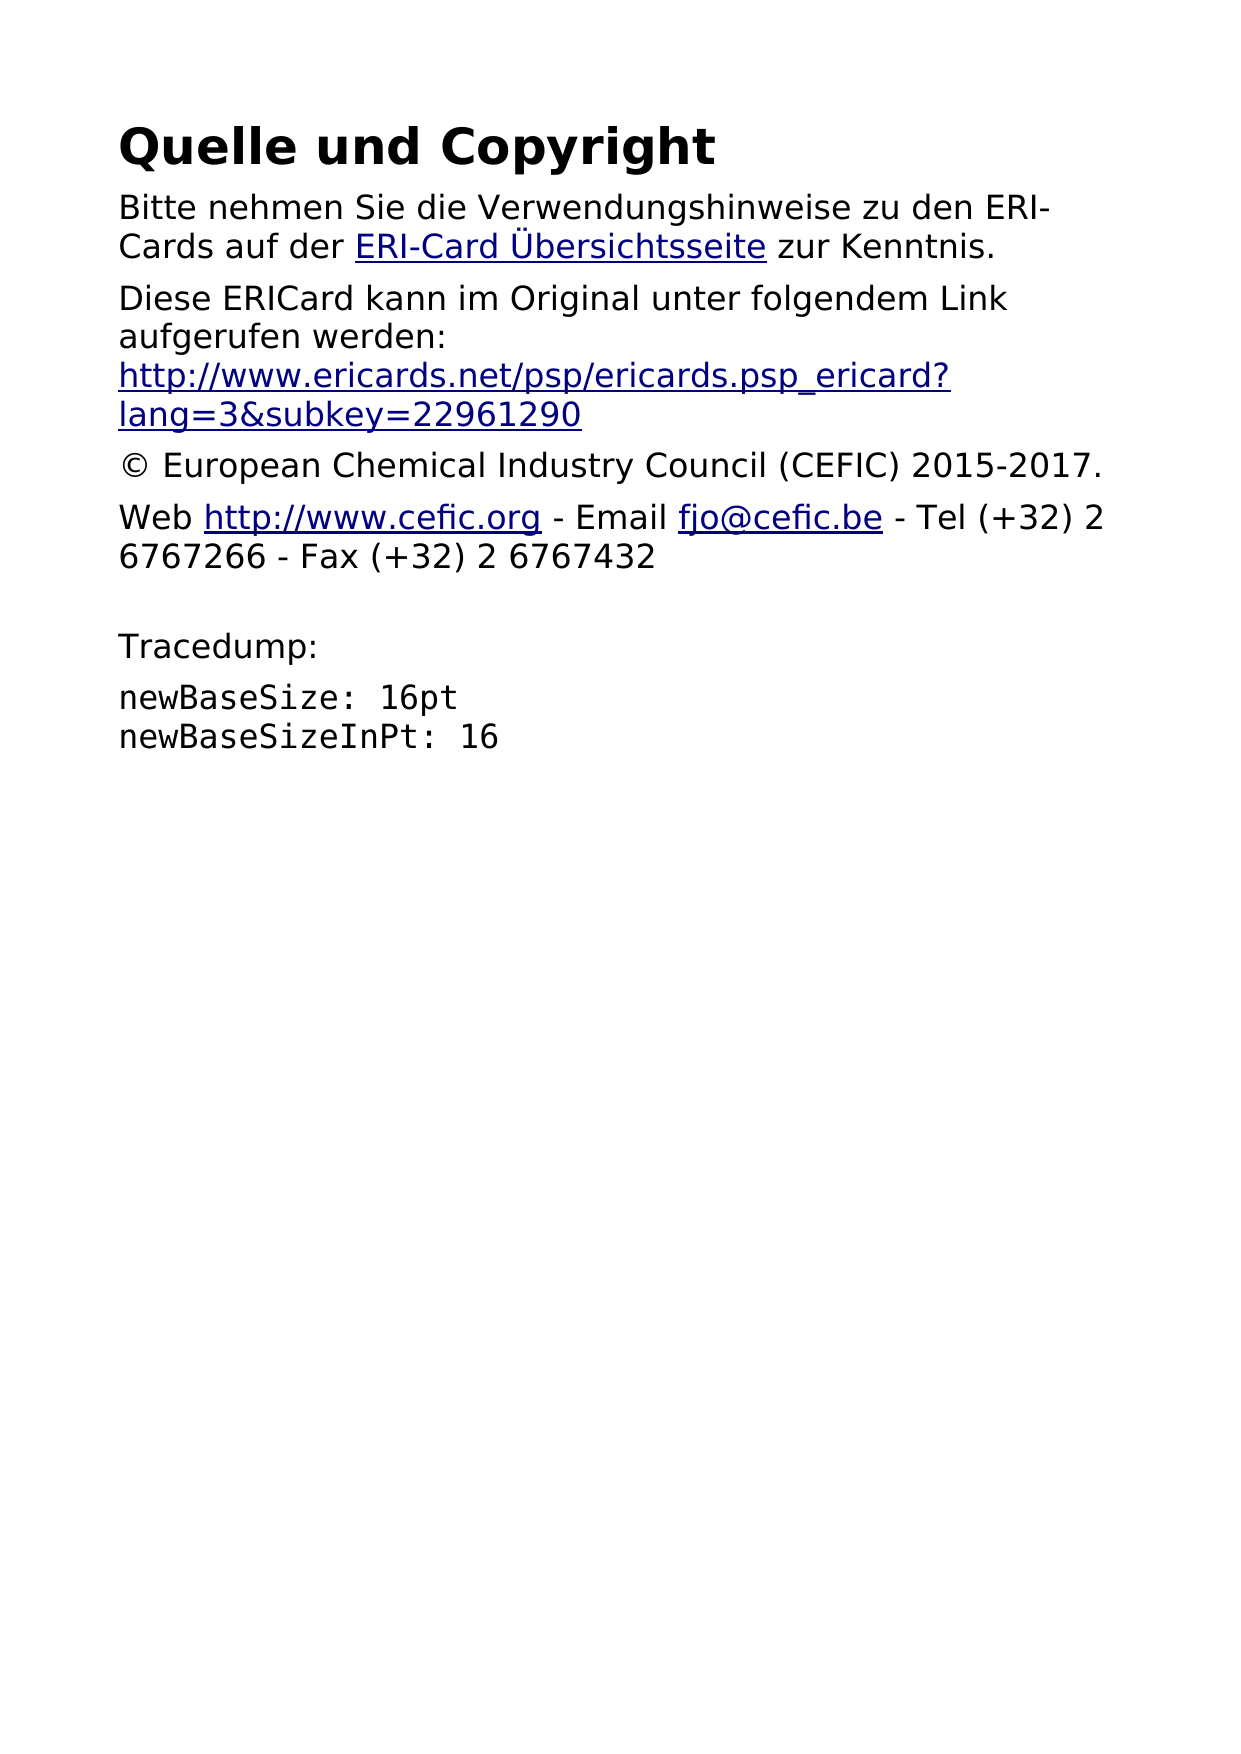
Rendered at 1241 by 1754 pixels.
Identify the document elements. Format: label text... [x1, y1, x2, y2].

text Bitte nehmen Sie die Verwendungshinweise zu den ERI-Cards auf der ERI-Card Übersichtsseite zur Kenntnis. [118, 189, 1122, 267]
text Web http://www.cefic.org - Email fjo@cefic.be - Tel (+32) 2 6767266 - Fax (+32) 2 6767432 [118, 498, 1122, 576]
subtitle Quelle und Copyright [118, 118, 1122, 176]
text Diese ERICard kann im Original unter folgendem Link aufgerufen werden: http://www.ericards.net/psp/ericards.psp_ericard?lang=3&subkey=22961290 [118, 279, 1122, 434]
text newBaseSize: 16pt newBaseSizeInPt: 16 [118, 679, 1122, 756]
text © European Chemical Industry Council (CEFIC) 2015-2017. [118, 447, 1122, 486]
text Tracedump: [118, 588, 1122, 666]
